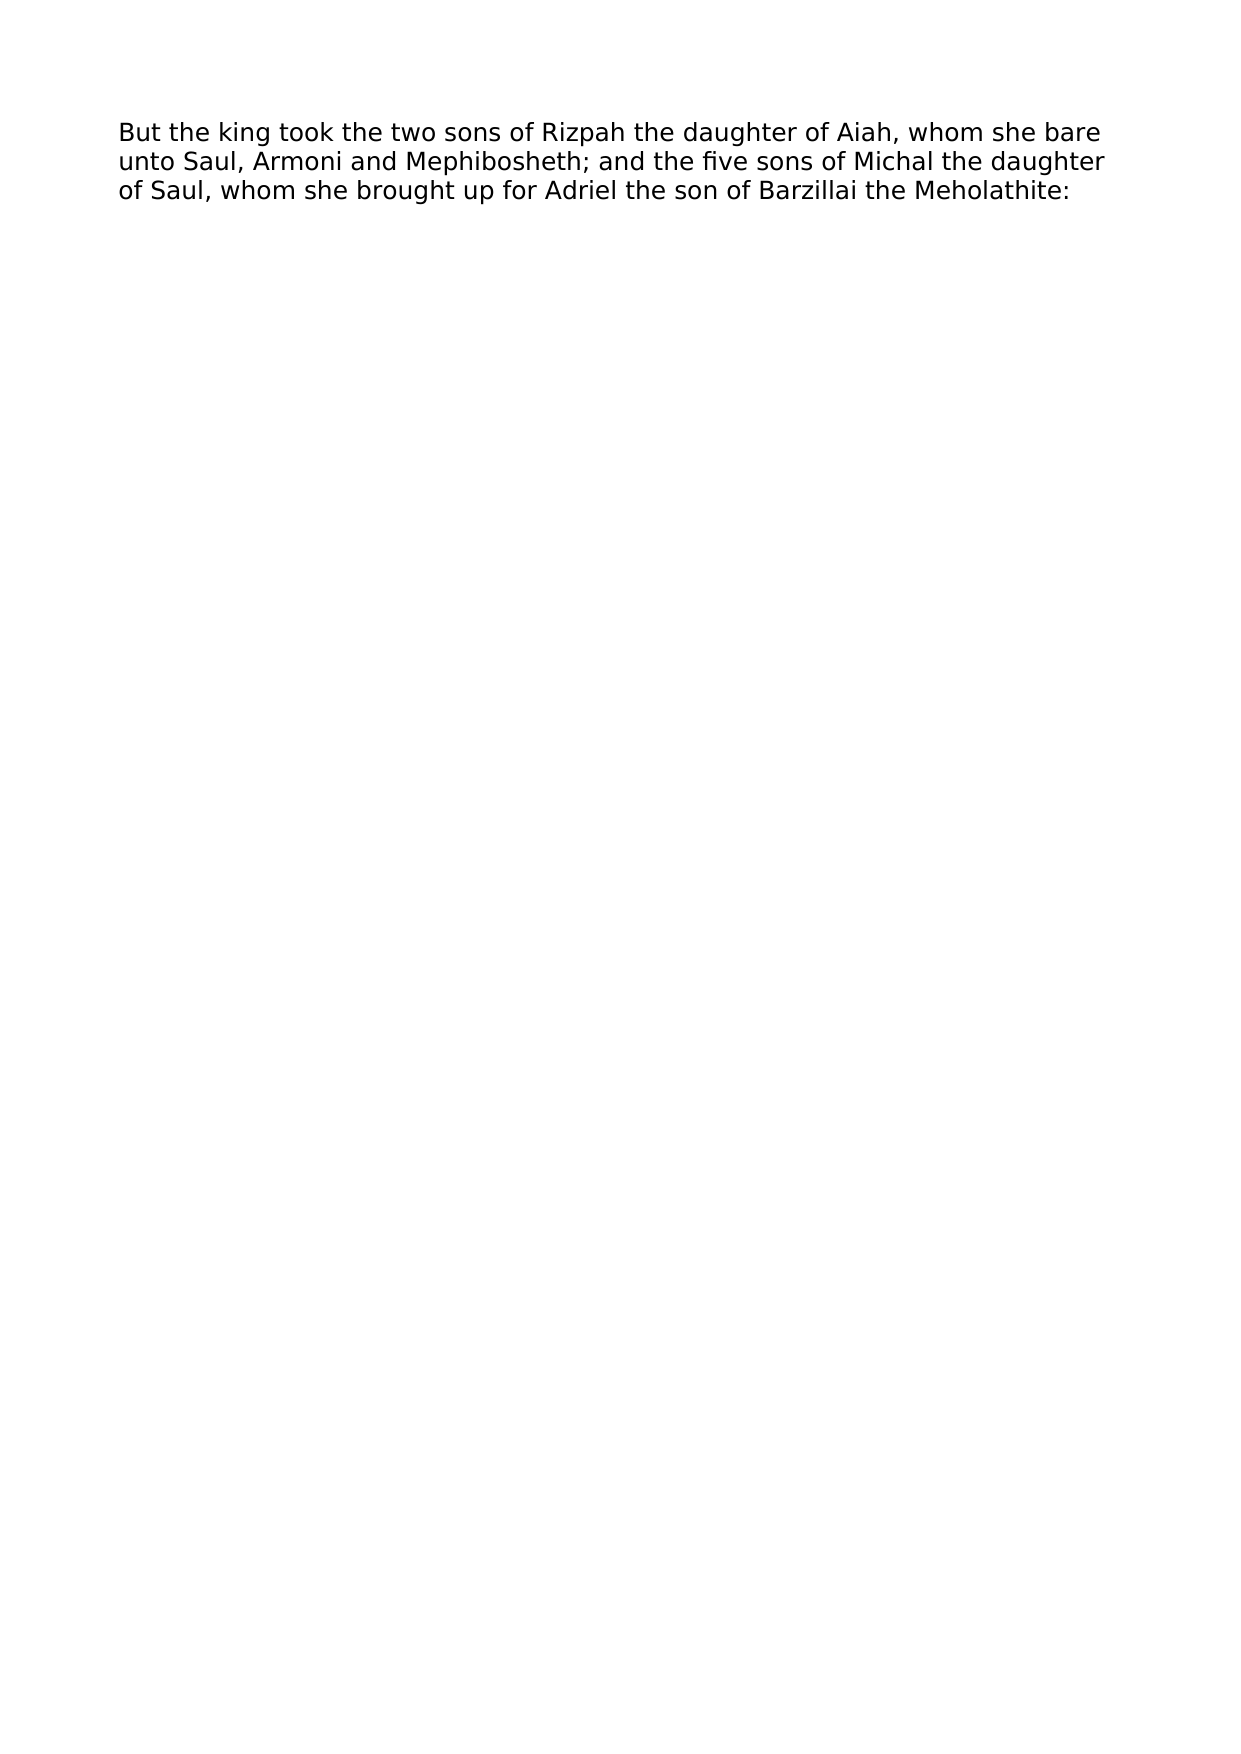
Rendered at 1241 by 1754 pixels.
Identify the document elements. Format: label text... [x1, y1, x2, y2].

text But the king took the two sons of Rizpah the daughter of Aiah, whom she bare unto Saul, Armoni and Mephibosheth; and the five sons of Michal the daughter of Saul, whom she brought up for Adriel the son of Barzillai the Meholathite: [118, 118, 1122, 206]
